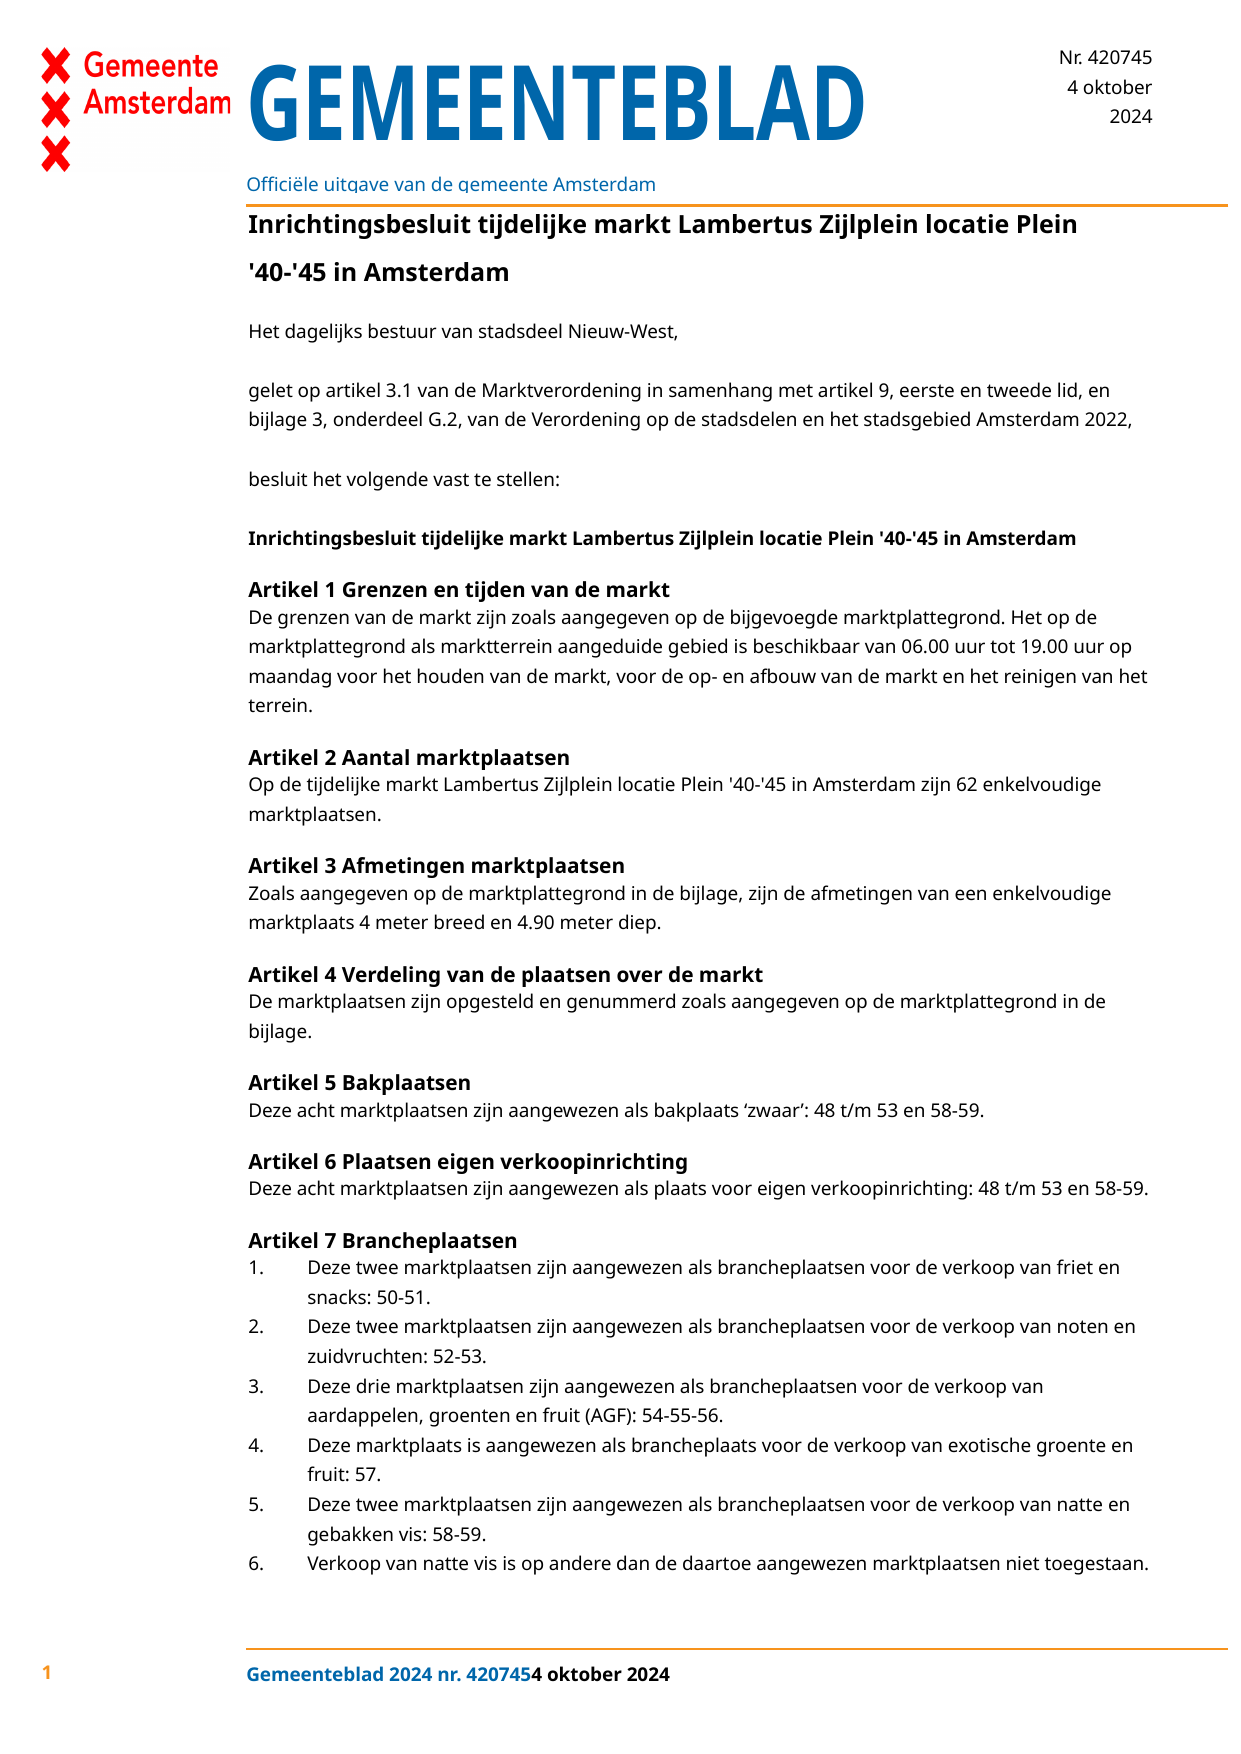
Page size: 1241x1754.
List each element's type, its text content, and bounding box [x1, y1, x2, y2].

text Inrichtingsbesluit tijdelijke markt Lambertus Zijlplein locatie Plein '40-'45 in Amsterdam [248, 525, 1152, 551]
text Zoals aangegeven op de marktplattegrond in de bijlage, zijn de afmetingen van een enkelvoudige marktplaats 4 meter breed en 4.90 meter diep. [248, 880, 1152, 935]
list Deze twee marktplaatsen zijn aangewezen als brancheplaatsen voor de verkoop van natte en gebakken vis: 58-59. [248, 1491, 1152, 1546]
text Op de tijdelijke markt Lambertus Zijlplein locatie Plein '40-'45 in Amsterdam zijn 62 enkelvoudige marktplaatsen. [248, 771, 1152, 827]
list Deze twee marktplaatsen zijn aangewezen als brancheplaatsen voor de verkoop van friet en snacks: 50-51. [248, 1254, 1152, 1310]
picture [41, 47, 231, 172]
text Artikel 1 Grenzen en tijden van de markt [248, 575, 1152, 604]
text gelet op artikel 3.1 van de Marktverordening in samenhang met artikel 9, eerste en tweede lid, en bijlage 3, onderdeel G.2, van de Verordening op de stadsdelen en het stadsgebied Amsterdam 2022, [248, 377, 1152, 432]
text Artikel 6 Plaatsen eigen verkoopinrichting [248, 1147, 1152, 1176]
text Artikel 7 Brancheplaatsen [248, 1226, 1152, 1254]
list Verkoop van natte vis is op andere dan de daartoe aangewezen marktplaatsen niet toegestaan. [248, 1550, 1152, 1576]
text Inrichtingsbesluit tijdelijke markt Lambertus Zijlplein locatie Plein '40-'45 in Amsterdam [248, 207, 1152, 288]
text Artikel 2 Aantal marktplaatsen [248, 743, 1152, 771]
text Artikel 5 Bakplaatsen [248, 1068, 1152, 1097]
text Artikel 4 Verdeling van de plaatsen over de markt [248, 960, 1152, 988]
text De grenzen van de markt zijn zoals aangegeven op de bijgevoegde marktplattegrond. Het op de marktplattegrond als marktterrein aangeduide gebied is beschikbaar van 06.00 uur tot 19.00 uur op maandag voor het houden van de markt, voor de op- en afbouw van de markt en het reinigen van het terrein. [248, 604, 1152, 718]
text Deze acht marktplaatsen zijn aangewezen als bakplaats ‘zwaar’: 48 t/m 53 en 58-59. [248, 1097, 1152, 1122]
text Het dagelijks bestuur van stadsdeel Nieuw-West, [248, 318, 1152, 344]
text De marktplaatsen zijn opgesteld en genummerd zoals aangegeven op de marktplattegrond in de bijlage. [248, 988, 1152, 1044]
text Deze acht marktplaatsen zijn aangewezen als plaats voor eigen verkoopinrichting: 48 t/m 53 en 58-59. [248, 1176, 1152, 1201]
text Artikel 3 Afmetingen marktplaatsen [248, 851, 1152, 880]
list Deze marktplaats is aangewezen als brancheplaats voor de verkoop van exotische groente en fruit: 57. [248, 1432, 1152, 1487]
text besluit het volgende vast te stellen: [248, 466, 1152, 492]
list Deze drie marktplaatsen zijn aangewezen als brancheplaatsen voor de verkoop van aardappelen, groenten en fruit (AGF): 54-55-56. [248, 1373, 1152, 1428]
list Deze twee marktplaatsen zijn aangewezen als brancheplaatsen voor de verkoop van noten en zuidvruchten: 52-53. [248, 1314, 1152, 1369]
